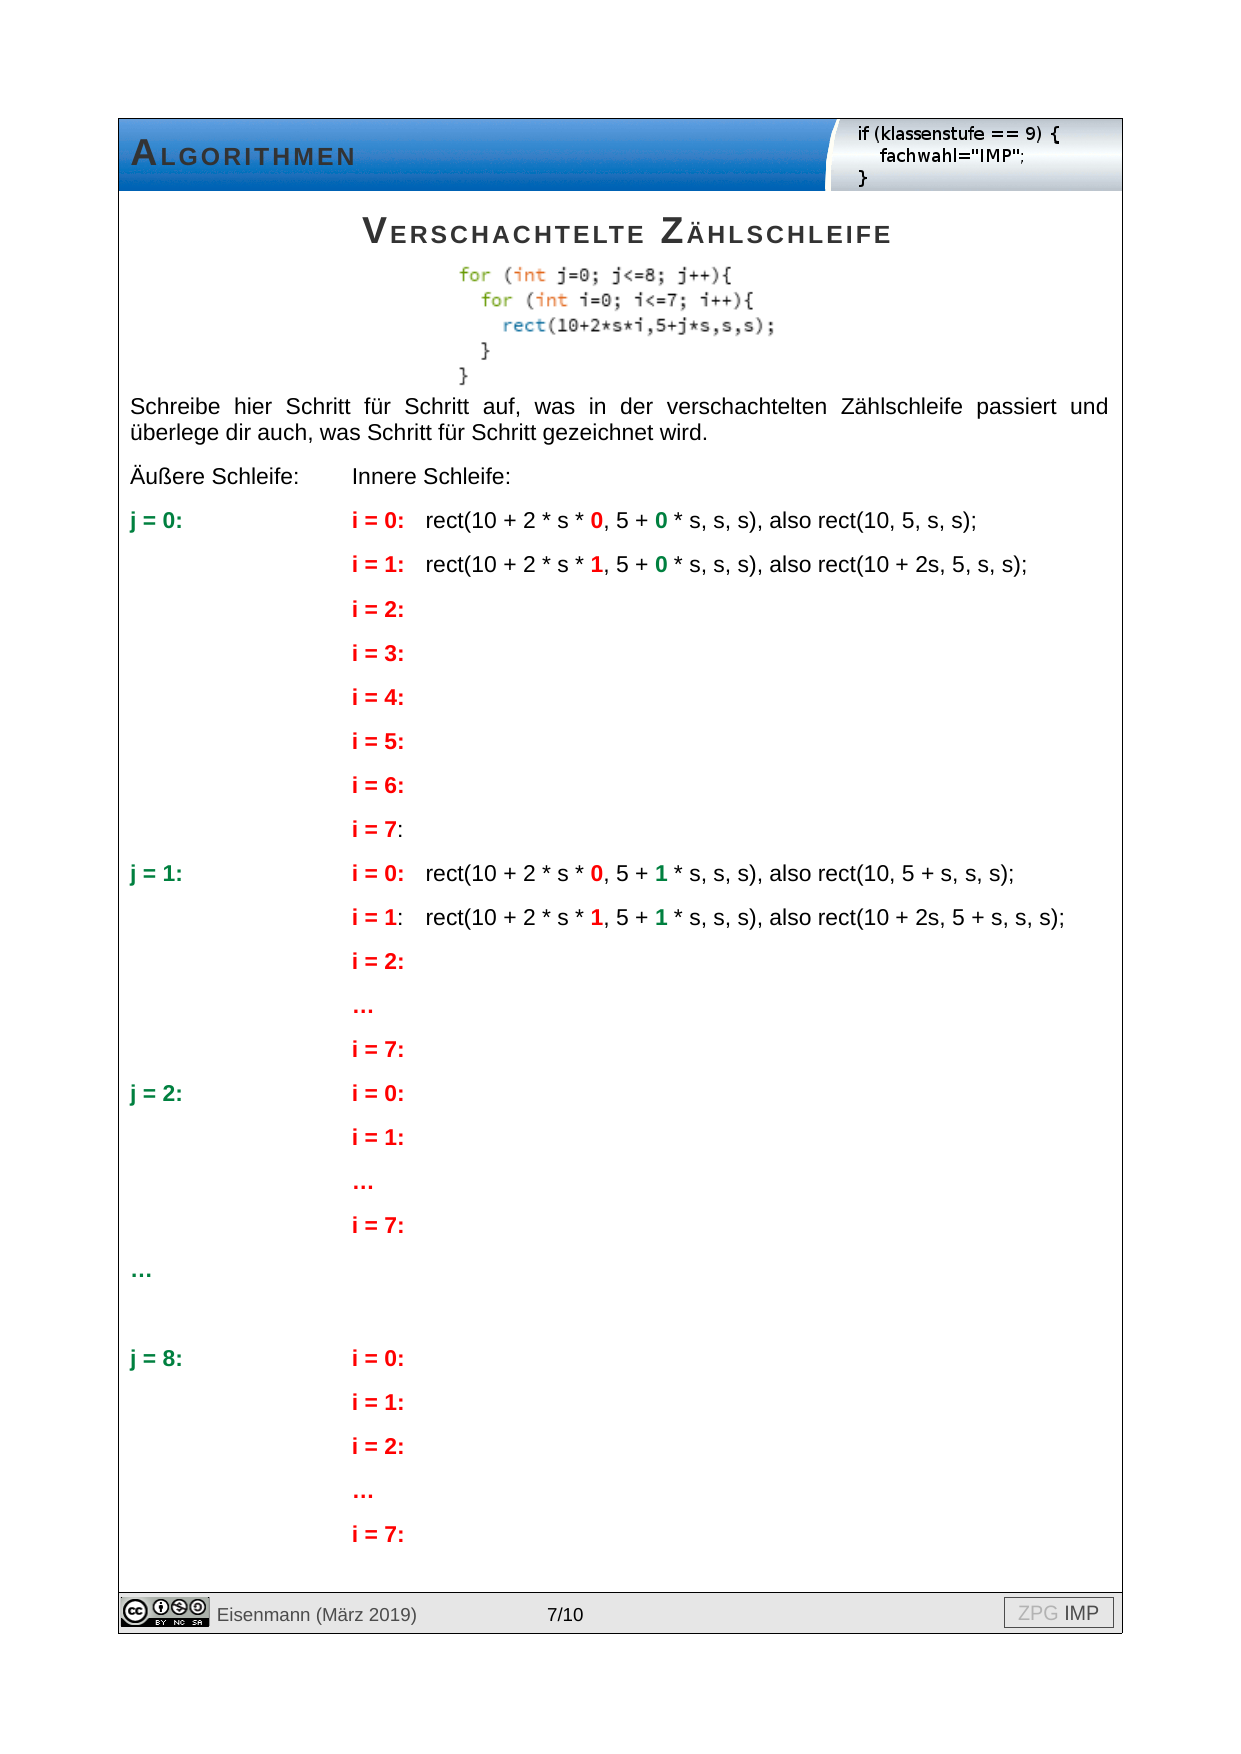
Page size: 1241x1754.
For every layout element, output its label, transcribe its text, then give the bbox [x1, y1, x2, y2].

text … [130, 1256, 1110, 1283]
text Schreibe hier Schritt für Schritt auf, was in der verschachtelten Zählschleife passiert und überlege dir auch, was Schritt für Schritt gezeichnet wird. [130, 269, 1110, 446]
picture [120, 1597, 210, 1627]
text i = 3: [130, 639, 1110, 666]
text … [130, 1477, 1110, 1503]
text i = 7: [130, 1521, 1110, 1547]
text j = 0: i = 0: rect(10 + 2 * s * 0, 5 + 0 * s, s, s), also rect(10, 5, s, s); [130, 507, 1110, 534]
text j = 2: i = 0: [130, 1080, 1110, 1107]
text i = 7: [130, 1212, 1110, 1239]
text i = 1: [130, 1124, 1110, 1151]
text … [130, 992, 1110, 1018]
text i = 2: [130, 1433, 1110, 1459]
text Verschachtelte Zählschleife [124, 208, 1122, 251]
text i = 2: [130, 596, 1110, 622]
picture [438, 261, 792, 393]
text i = 6: [130, 772, 1110, 798]
text j = 8: i = 0: [130, 1344, 1110, 1371]
text … [130, 1168, 1110, 1195]
text i = 7: [130, 816, 1110, 842]
text i = 5: [130, 728, 1110, 754]
text i = 7: [130, 1036, 1110, 1062]
text i = 1: [130, 1389, 1110, 1415]
text j = 1: i = 0: rect(10 + 2 * s * 0, 5 + 1 * s, s, s), also rect(10, 5 + s, s, s); [130, 860, 1110, 886]
text i = 1: rect(10 + 2 * s * 1, 5 + 0 * s, s, s), also rect(10 + 2s, 5, s, s); [130, 551, 1110, 578]
text i = 1: rect(10 + 2 * s * 1, 5 + 1 * s, s, s), also rect(10 + 2s, 5 + s, s, s); [130, 904, 1110, 930]
text i = 4: [130, 684, 1110, 710]
text Äußere Schleife: Innere Schleife: [130, 463, 1110, 490]
picture [119, 119, 1122, 191]
text i = 2: [130, 948, 1110, 974]
